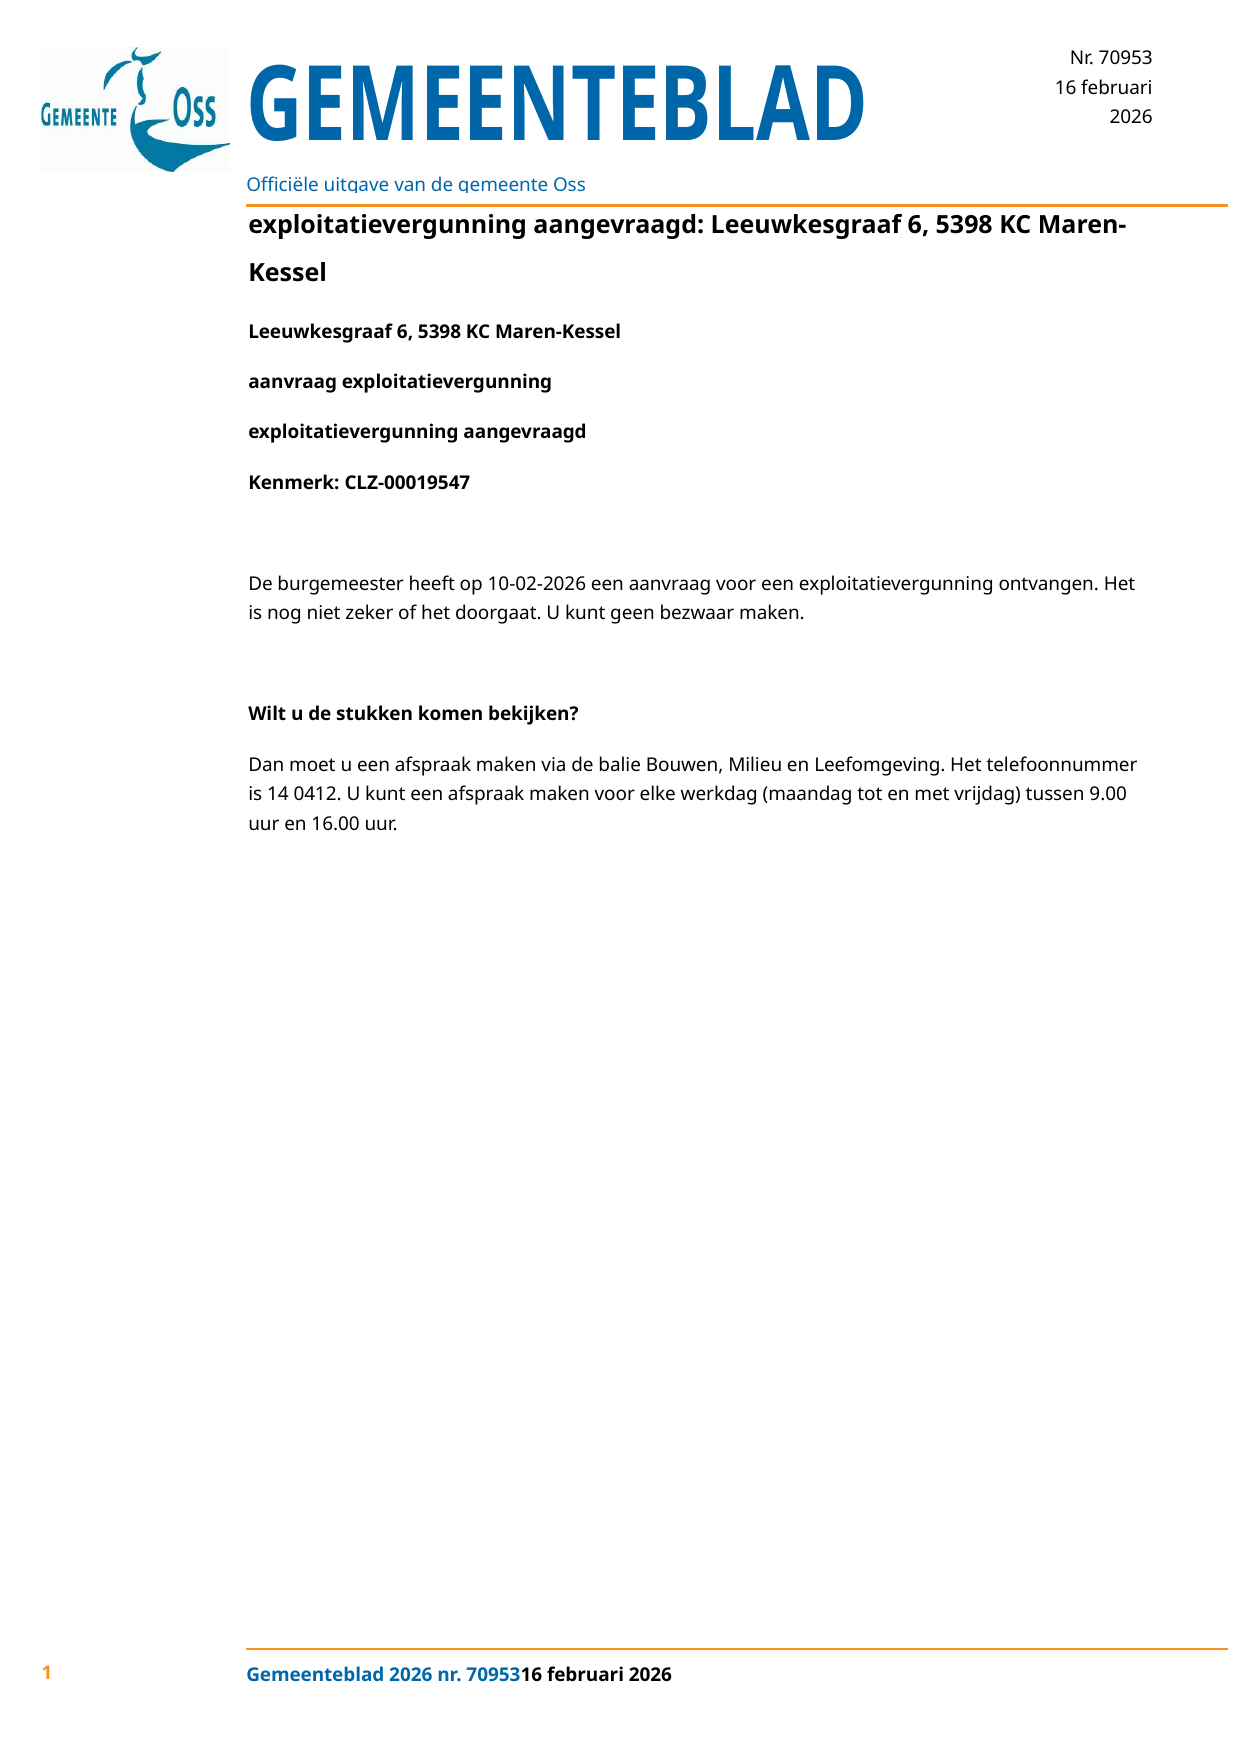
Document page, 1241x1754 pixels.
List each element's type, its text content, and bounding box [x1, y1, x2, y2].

text exploitatievergunning aangevraagd: Leeuwkesgraaf 6, 5398 KC Maren-Kessel [248, 207, 1152, 288]
text Kenmerk: CLZ-00019547 [248, 469, 1152, 495]
text aanvraag exploitatievergunning [248, 368, 1152, 394]
text Wilt u de stukken komen bekijken? [248, 700, 1152, 726]
text Leeuwkesgraaf 6, 5398 KC Maren-Kessel [248, 318, 1152, 344]
text exploitatievergunning aangevraagd [248, 419, 1152, 444]
text Dan moet u een afspraak maken via de balie Bouwen, Milieu en Leefomgeving. Het telefoonnummer is 14 0412. U kunt een afspraak maken voor elke werkdag (maandag tot en met vrijdag) tussen 9.00 uur en 16.00 uur. [248, 751, 1152, 836]
picture [41, 47, 231, 172]
text De burgemeester heeft op 10-02-2026 een aanvraag voor een exploitatievergunning ontvangen. Het is nog niet zeker of het doorgaat. U kunt geen bezwaar maken. [248, 570, 1152, 625]
